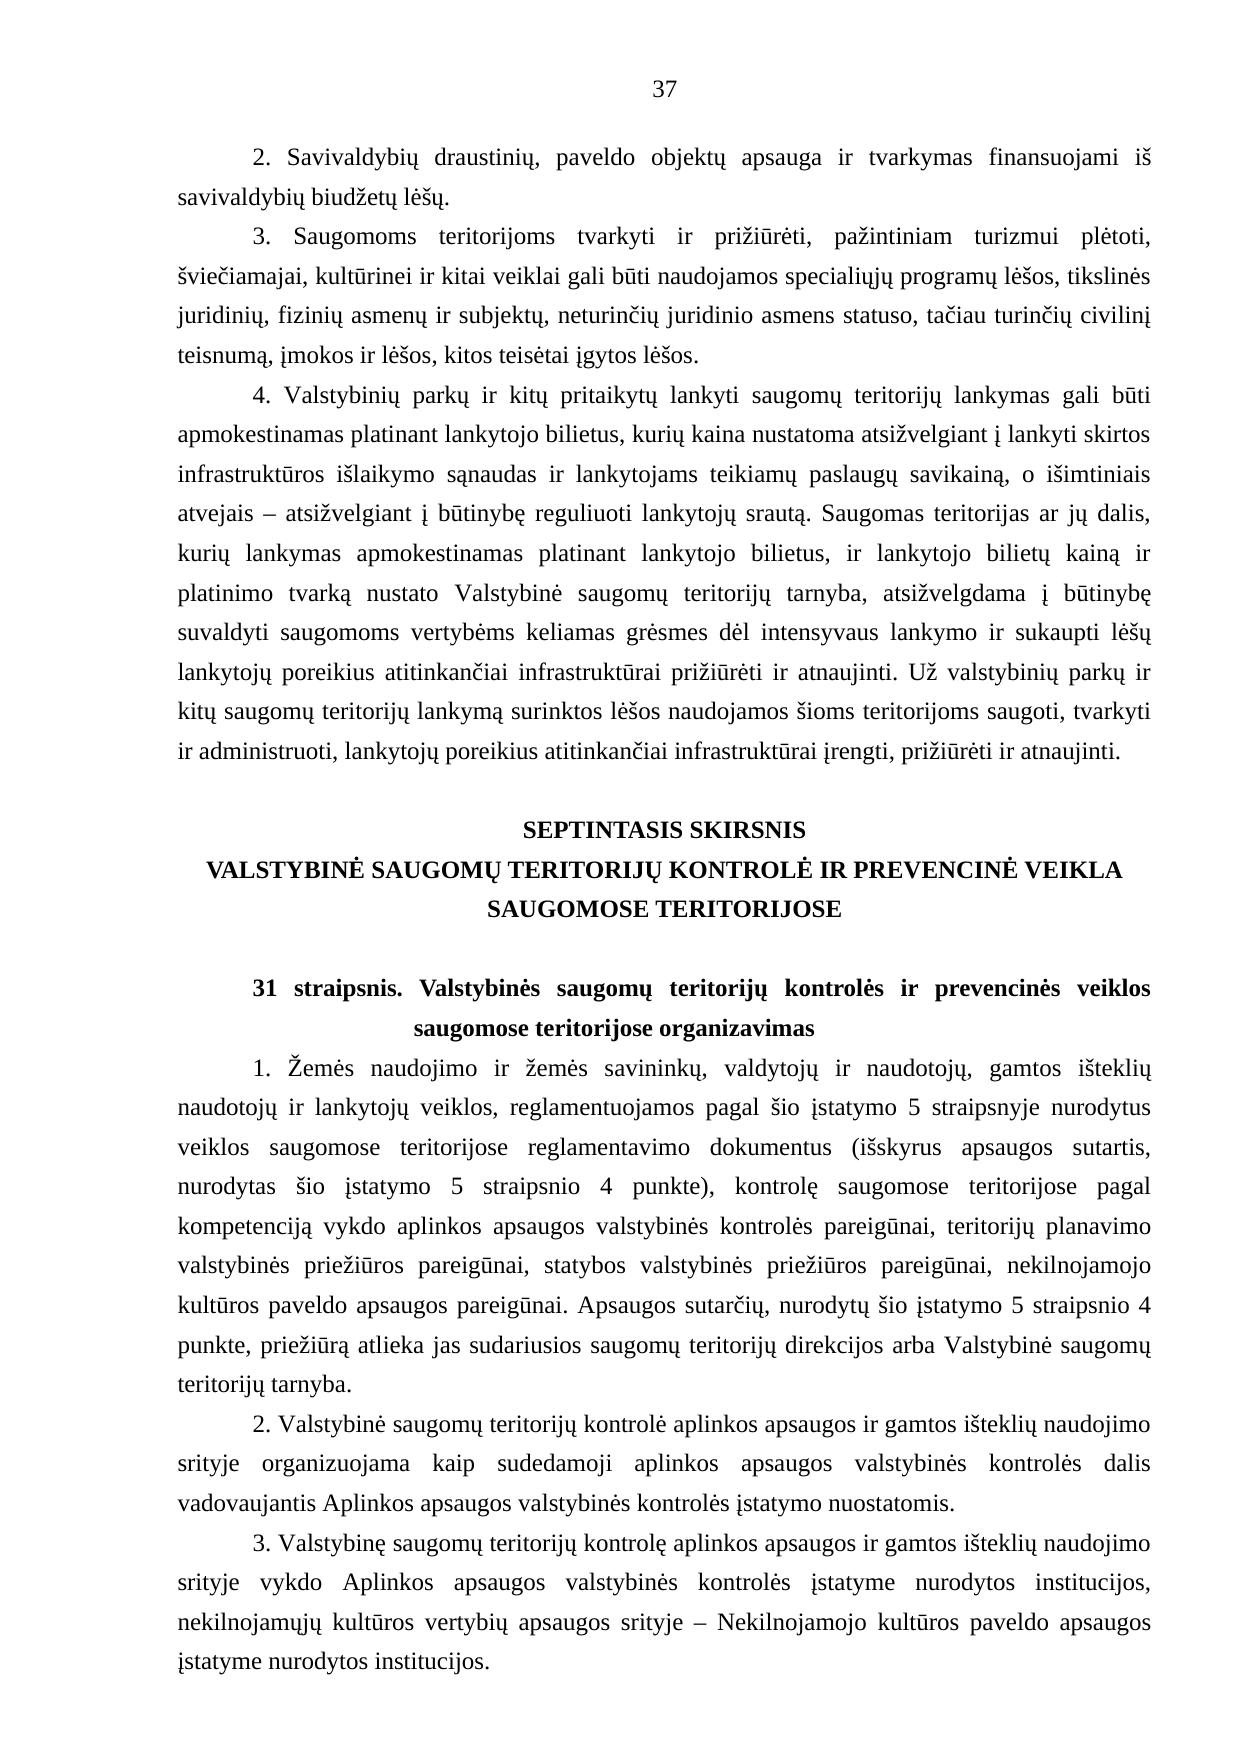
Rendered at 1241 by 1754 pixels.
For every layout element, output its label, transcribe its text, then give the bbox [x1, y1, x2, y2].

text 3. Valstybinę saugomų teritorijų kontrolę aplinkos apsaugos ir gamtos išteklių naudojimo srityje vykdo Aplinkos apsaugos valstybinės kontrolės įstatyme nurodytos institucijos, nekilnojamųjų kultūros vertybių apsaugos srityje – Nekilnojamojo kultūros paveldo apsaugos įstatyme nurodytos institucijos. [177, 1517, 1152, 1675]
text 2. Valstybinė saugomų teritorijų kontrolė aplinkos apsaugos ir gamtos išteklių naudojimo srityje organizuojama kaip sudedamoji aplinkos apsaugos valstybinės kontrolės dalis vadovaujantis Aplinkos apsaugos valstybinės kontrolės įstatymo nuostatomis. [177, 1398, 1152, 1517]
text 1. Žemės naudojimo ir žemės savininkų, valdytojų ir naudotojų, gamtos išteklių naudotojų ir lankytojų veiklos, reglamentuojamos pagal šio įstatymo 5 straipsnyje nurodytus veiklos saugomose teritorijose reglamentavimo dokumentus (išskyrus apsaugos sutartis, nurodytas šio įstatymo 5 straipsnio 4 punkte), kontrolę saugomose teritorijose pagal kompetenciją vykdo aplinkos apsaugos valstybinės kontrolės pareigūnai, teritorijų planavimo valstybinės priežiūros pareigūnai, statybos valstybinės priežiūros pareigūnai, nekilnojamojo kultūros paveldo apsaugos pareigūnai. Apsaugos sutarčių, nurodytų šio įstatymo 5 straipsnio 4 punkte, priežiūrą atlieka jas sudariusios saugomų teritorijų direkcijos arba Valstybinė saugomų teritorijų tarnyba. [177, 1042, 1152, 1398]
text SEPTINTASIS SKIRSNIS [177, 804, 1152, 844]
text 4. Valstybinių parkų ir kitų pritaikytų lankyti saugomų teritorijų lankymas gali būti apmokestinamas platinant lankytojo bilietus, kurių kaina nustatoma atsižvelgiant į lankyti skirtos infrastruktūros išlaikymo sąnaudas ir lankytojams teikiamų paslaugų savikainą, o išimtiniais atvejais – atsižvelgiant į būtinybę reguliuoti lankytojų srautą. Saugomas teritorijas ar jų dalis, kurių lankymas apmokestinamas platinant lankytojo bilietus, ir lankytojo bilietų kainą ir platinimo tvarką nustato Valstybinė saugomų teritorijų tarnyba, atsižvelgdama į būtinybę suvaldyti saugomoms vertybėms keliamas grėsmes dėl intensyvaus lankymo ir sukaupti lėšų lankytojų poreikius atitinkančiai infrastruktūrai prižiūrėti ir atnaujinti. Už valstybinių parkų ir kitų saugomų teritorijų lankymą surinktos lėšos naudojamos šioms teritorijoms saugoti, tvarkyti ir administruoti, lankytojų poreikius atitinkančiai infrastruktūrai įrengti, prižiūrėti ir atnaujinti. [177, 369, 1152, 765]
text VALSTYBINĖ SAUGOMŲ TERITORIJŲ KONTROLĖ IR PREVENCINĖ VEIKLA SAUGOMOSE TERITORIJOSE [177, 844, 1152, 923]
text 31 straipsnis. Valstybinės saugomų teritorijų kontrolės ir prevencinės veiklos saugomose teritorijose organizavimas [252, 963, 1152, 1042]
text 3. Saugomoms teritorijoms tvarkyti ir prižiūrėti, pažintiniam turizmui plėtoti, šviečiamajai, kultūrinei ir kitai veiklai gali būti naudojamos specialiųjų programų lėšos, tikslinės juridinių, fizinių asmenų ir subjektų, neturinčių juridinio asmens statuso, tačiau turinčių civilinį teisnumą, įmokos ir lėšos, kitos teisėtai įgytos lėšos. [177, 211, 1152, 369]
text 2. Savivaldybių draustinių, paveldo objektų apsauga ir tvarkymas finansuojami iš savivaldybių biudžetų lėšų. [177, 131, 1152, 211]
